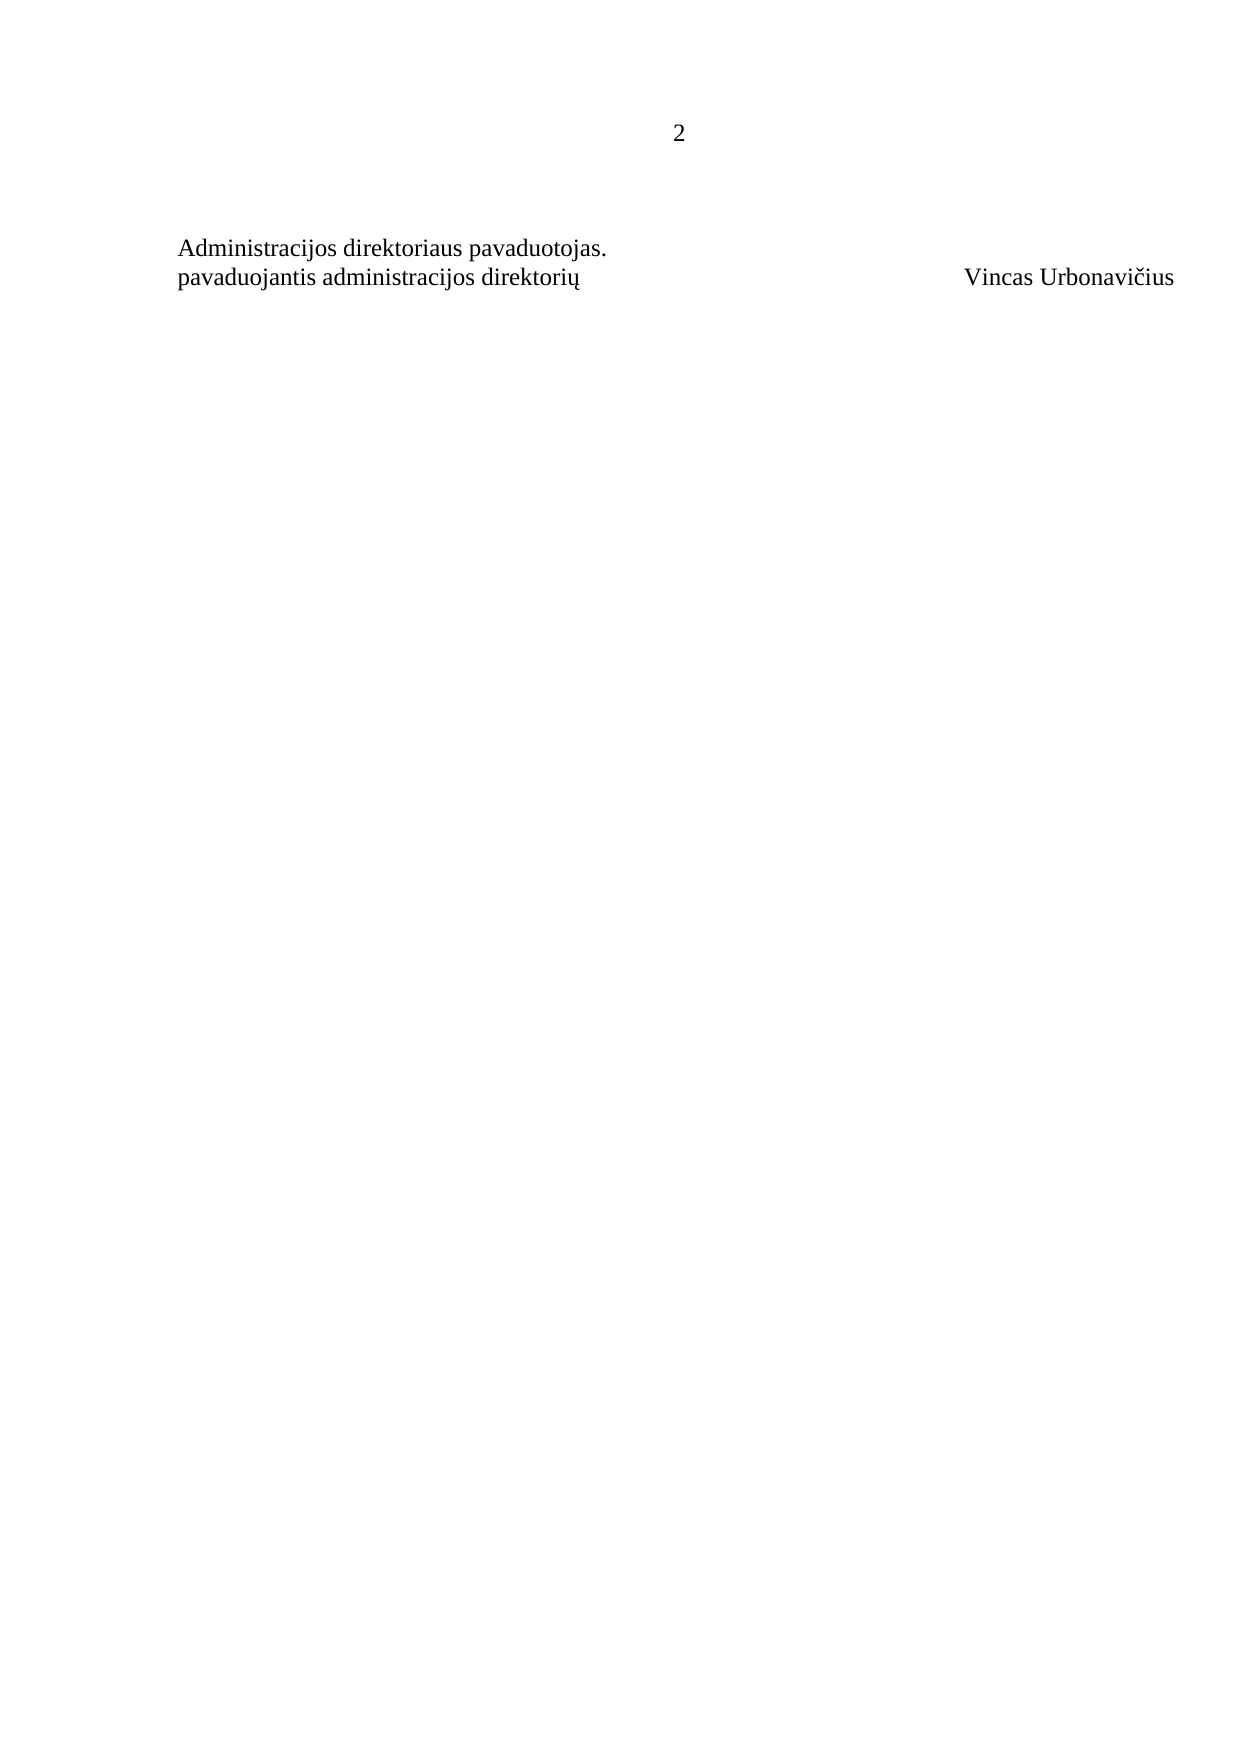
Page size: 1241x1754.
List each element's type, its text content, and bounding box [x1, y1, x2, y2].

text pavaduojantis administracijos direktorių Vincas Urbonavičius [177, 262, 1181, 291]
text Administracijos direktoriaus pavaduotojas. [177, 233, 1181, 262]
